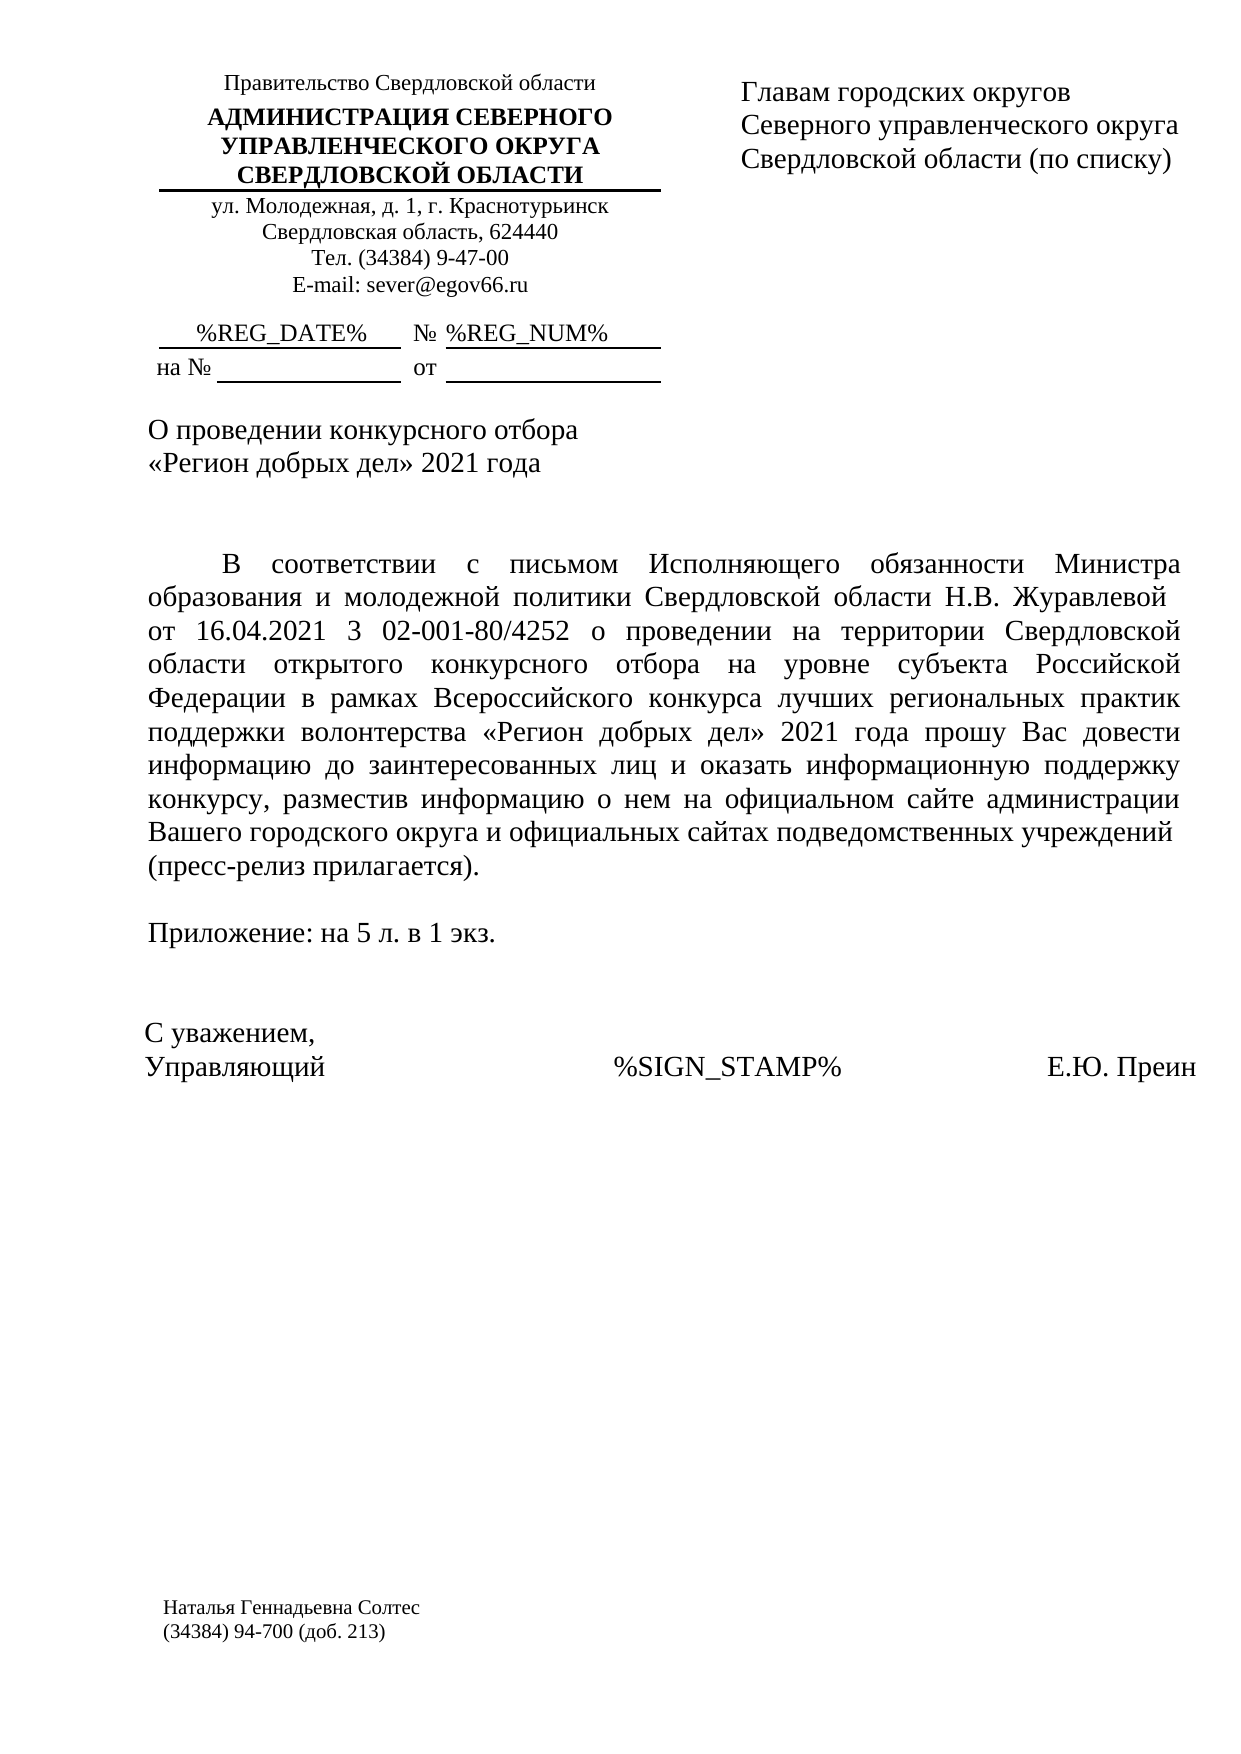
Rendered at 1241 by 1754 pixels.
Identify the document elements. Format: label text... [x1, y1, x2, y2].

table_cell [446, 349, 661, 381]
text Приложение: на 5 л. в 1 экз. [148, 915, 1181, 948]
table_header Главам городских округов Северного управленческого округа Свердловской области (по списку) [729, 74, 1211, 412]
table_header %SIGN_STAMP% [602, 1016, 912, 1083]
table_header %REG_DATE% [159, 312, 401, 347]
text О проведении конкурсного отбора [148, 412, 1181, 445]
table_cell от [401, 347, 446, 381]
text «Регион добрых дел» 2021 года [148, 445, 1181, 479]
table_header [672, 74, 729, 412]
table_header %REG_NUM% [446, 312, 661, 347]
table_header С уважением, Управляющий [133, 1016, 602, 1083]
table_cell на № [159, 349, 217, 381]
text В соответствии с письмом Исполняющего обязанности Министра образования и молодежной политики Свердловской области Н.В. Журавлевой от 16.04.2021 3 02-001-80/4252 о проведении на территории Свердловской области открытого конкурсного отбора на уровне субъекта Российской Федерации в рамках Всероссийского конкурса лучших региональных практик поддержки волонтерства «Регион добрых дел» 2021 года прошу Вас довести информацию до заинтересованных лиц и оказать информационную поддержку конкурсу, разместив информацию о нем на официальном сайте администрации Вашего городского округа и официальных сайтах подведомственных учреждений (пресс-релиз прилагается). [148, 546, 1181, 881]
table_cell [217, 349, 401, 381]
table_header Правительство Свердловской области АДМИНИСТРАЦИЯ СЕВЕРНОГО УПРАВЛЕНЧЕСКОГО ОКРУГА СВЕРДЛОВСКОЙ ОБЛАСТИ ул. Молодежная, д. 1, г. Краснотурьинск Свердловская область, 624440 Тел. (34384) 9-47-00 E-mail: sever@egov66.ru [148, 74, 672, 412]
table_header № [401, 312, 446, 347]
table_header Е.Ю. Преин [912, 1016, 1207, 1083]
